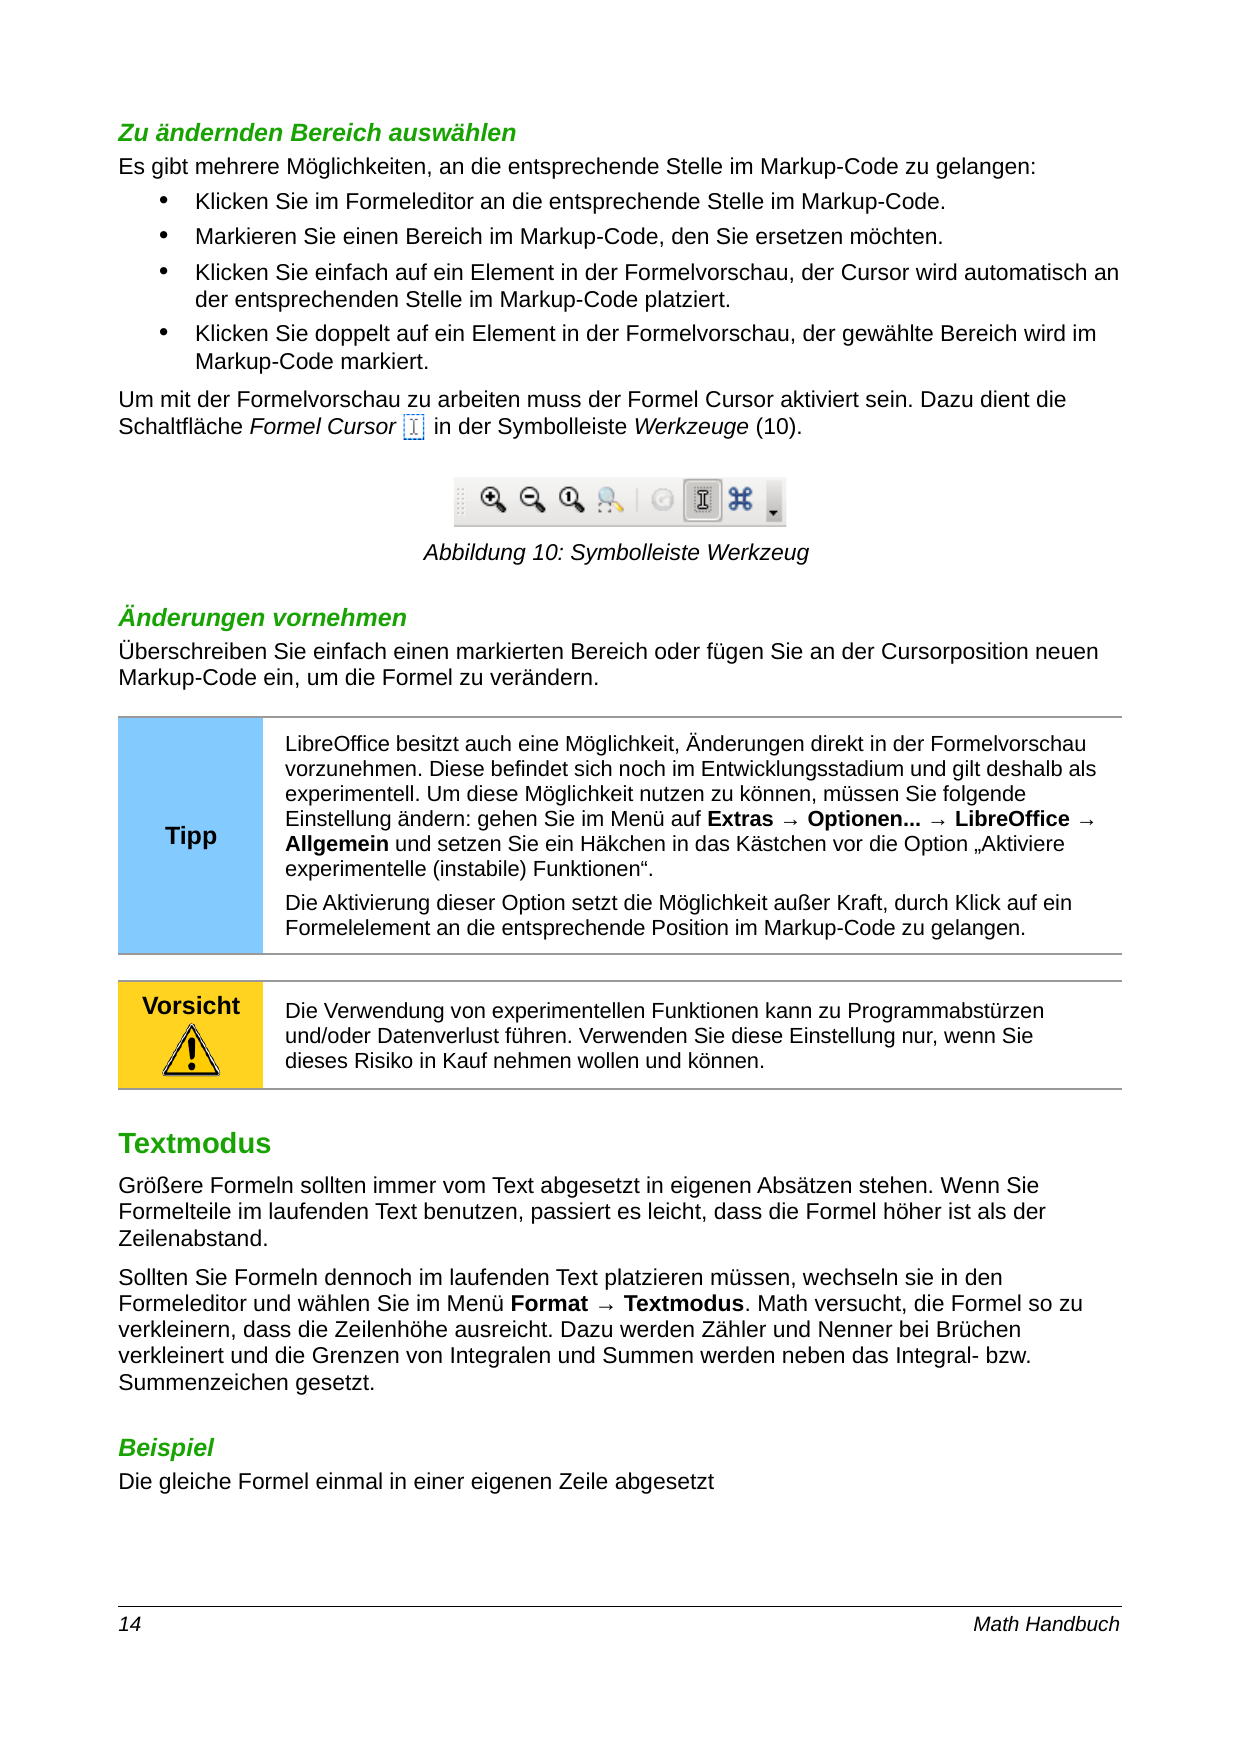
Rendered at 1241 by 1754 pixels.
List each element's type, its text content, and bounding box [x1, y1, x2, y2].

table_header Vorsicht [118, 982, 263, 1088]
list Es gibt mehrere Möglichkeiten, an die entsprechende Stelle im Markup-Code zu gelangen: [118, 153, 1122, 179]
list Klicken Sie im Formeleditor an die entsprechende Stelle im Markup-Code. [156, 186, 1122, 215]
list Klicken Sie einfach auf ein Element in der Formelvorschau, der Cursor wird automatisch an der entsprechenden Stelle im Markup-Code platziert. [156, 257, 1122, 312]
subtitle Textmodus [118, 1126, 1122, 1159]
text Sollten Sie Formeln dennoch im laufenden Text platzieren müssen, wechseln sie in den Formeleditor und wählen Sie im Menü Format → Textmodus. Math versucht, die Formel so zu verkleinern, dass die Zeilenhöhe ausreicht. Dazu werden Zähler und Nenner bei Brüchen verkleinert und die Grenzen von Integralen und Summen werden neben das Integral- bzw. Summenzeichen gesetzt. [118, 1263, 1122, 1395]
picture [453, 476, 787, 527]
subtitle Beispiel [118, 1433, 1122, 1461]
text Überschreiben Sie einfach einen markierten Bereich oder fügen Sie an der Cursorposition neuen Markup-Code ein, um die Formel zu verändern. [118, 638, 1122, 691]
text Um mit der Formelvorschau zu arbeiten muss der Formel Cursor aktiviert sein. Dazu dient die Schaltfläche Formel Cursor in der Symbolleiste Werkzeuge (Abbildung 10). [118, 386, 1122, 439]
list Markieren Sie einen Bereich im Markup-Code, den Sie ersetzen möchten. [156, 221, 1122, 251]
picture [158, 1019, 224, 1080]
list Klicken Sie doppelt auf ein Element in der Formelvorschau, der gewählte Bereich wird im Markup-Code markiert. [156, 318, 1122, 374]
text Die gleiche Formel einmal in einer eigenen Zeile abgesetzt [118, 1468, 1122, 1494]
table_header LibreOffice besitzt auch eine Möglichkeit, Änderungen direkt in der Formelvorschau vorzunehmen. Diese befindet sich noch im Entwicklungsstadium und gilt deshalb als experimentell. Um diese Möglichkeit nutzen zu können, müssen Sie folgende Einstellung ändern: gehen Sie im Menü auf Extras → Optionen... → LibreOffice → Allgemein und setzen Sie ein Häkchen in das Kästchen vor die Option „Aktiviere experimentelle (instabile) Funktionen“. Die Aktivierung dieser Option setzt die Möglichkeit außer Kraft, durch Klick auf ein Formelelement an die entsprechende Position im Markup-Code zu gelangen. [264, 718, 1122, 953]
text Abbildung 10: Symbolleiste Werkzeug [424, 539, 817, 566]
table_header Tipp [118, 718, 263, 953]
picture [402, 414, 428, 440]
table_header Die Verwendung von experimentellen Funktionen kann zu Programmabstürzen und/oder Datenverlust führen. Verwenden Sie diese Einstellung nur, wenn Sie dieses Risiko in Kauf nehmen wollen und können. [264, 982, 1122, 1088]
subtitle Zu ändernden Bereich auswählen [118, 118, 1122, 147]
text Größere Formeln sollten immer vom Text abgesetzt in eigenen Absätzen stehen. Wenn Sie Formelteile im laufenden Text benutzen, passiert es leicht, dass die Formel höher ist als der Zeilenabstand. [118, 1172, 1122, 1251]
subtitle Änderungen vornehmen [118, 603, 1122, 632]
